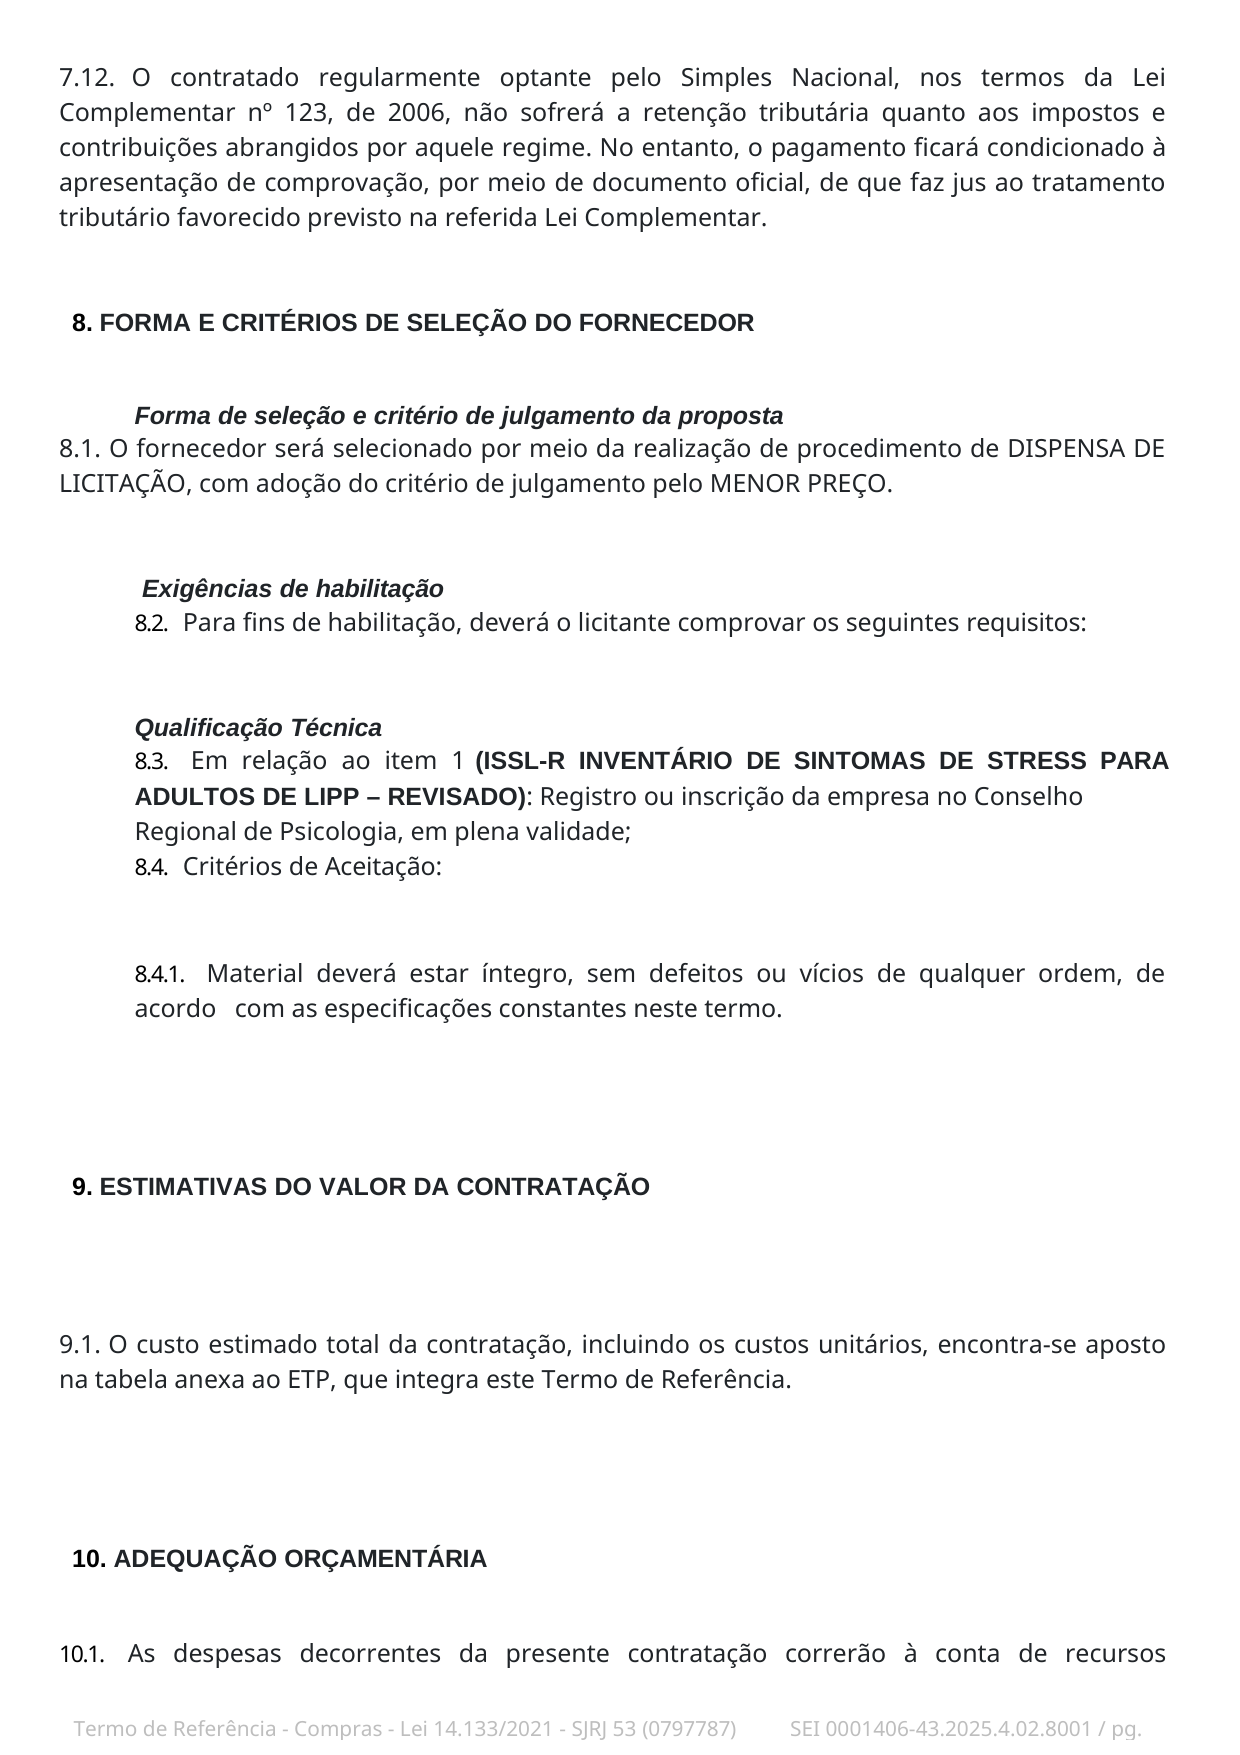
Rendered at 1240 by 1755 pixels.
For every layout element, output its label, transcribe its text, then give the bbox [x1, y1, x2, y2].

list O contratado regularmente optante pelo Simples Nacional, nos termos da Lei Complementar nº 123, de 2006, não sofrerá a retenção tributária quanto aos impostos e contribuições abrangidos por aquele regime. No entanto, o pagamento ficará condicionado à apresentação de comprovação, por meio de documento oficial, de que faz jus ao tratamento tributário favorecido previsto na referida Lei Complementar. [59, 60, 1168, 234]
list Para fins de habilitação, deverá o licitante comprovar os seguintes requisitos: [134, 604, 1181, 638]
list Material deverá estar íntegro, sem defeitos ou vícios de qualquer ordem, de acordo com as especificações constantes neste termo. [134, 956, 1167, 1024]
subtitle Exigências de habilitação [142, 574, 1181, 603]
subtitle Forma de seleção e critério de julgamento da proposta [134, 401, 1181, 430]
list O fornecedor será selecionado por meio da realização de procedimento de DISPENSA DE LICITAÇÃO, com adoção do critério de julgamento pelo MENOR PREÇO. [59, 431, 1167, 500]
list ADEQUAÇÃO ORÇAMENTÁRIA [72, 1544, 1181, 1572]
list As despesas decorrentes da presente contratação correrão à conta de recursos [59, 1636, 1167, 1670]
list FORMA E CRITÉRIOS DE SELEÇÃO DO FORNECEDOR [72, 308, 1181, 337]
list Em relação ao item 1 (ISSL-R INVENTÁRIO DE SINTOMAS DE STRESS PARA [134, 743, 1181, 777]
subtitle Qualificação Técnica [134, 713, 1181, 741]
list ESTIMATIVAS DO VALOR DA CONTRATAÇÃO [72, 1172, 1181, 1201]
list Critérios de Aceitação: [134, 848, 1181, 882]
list O custo estimado total da contratação, incluindo os custos unitários, encontra-se aposto na tabela anexa ao ETP, que integra este Termo de Referência. [59, 1327, 1168, 1396]
text ADULTOS DE LIPP – REVISADO): Registro ou inscrição da empresa no Conselho Regional de Psicologia, em plena validade; [134, 778, 1181, 847]
